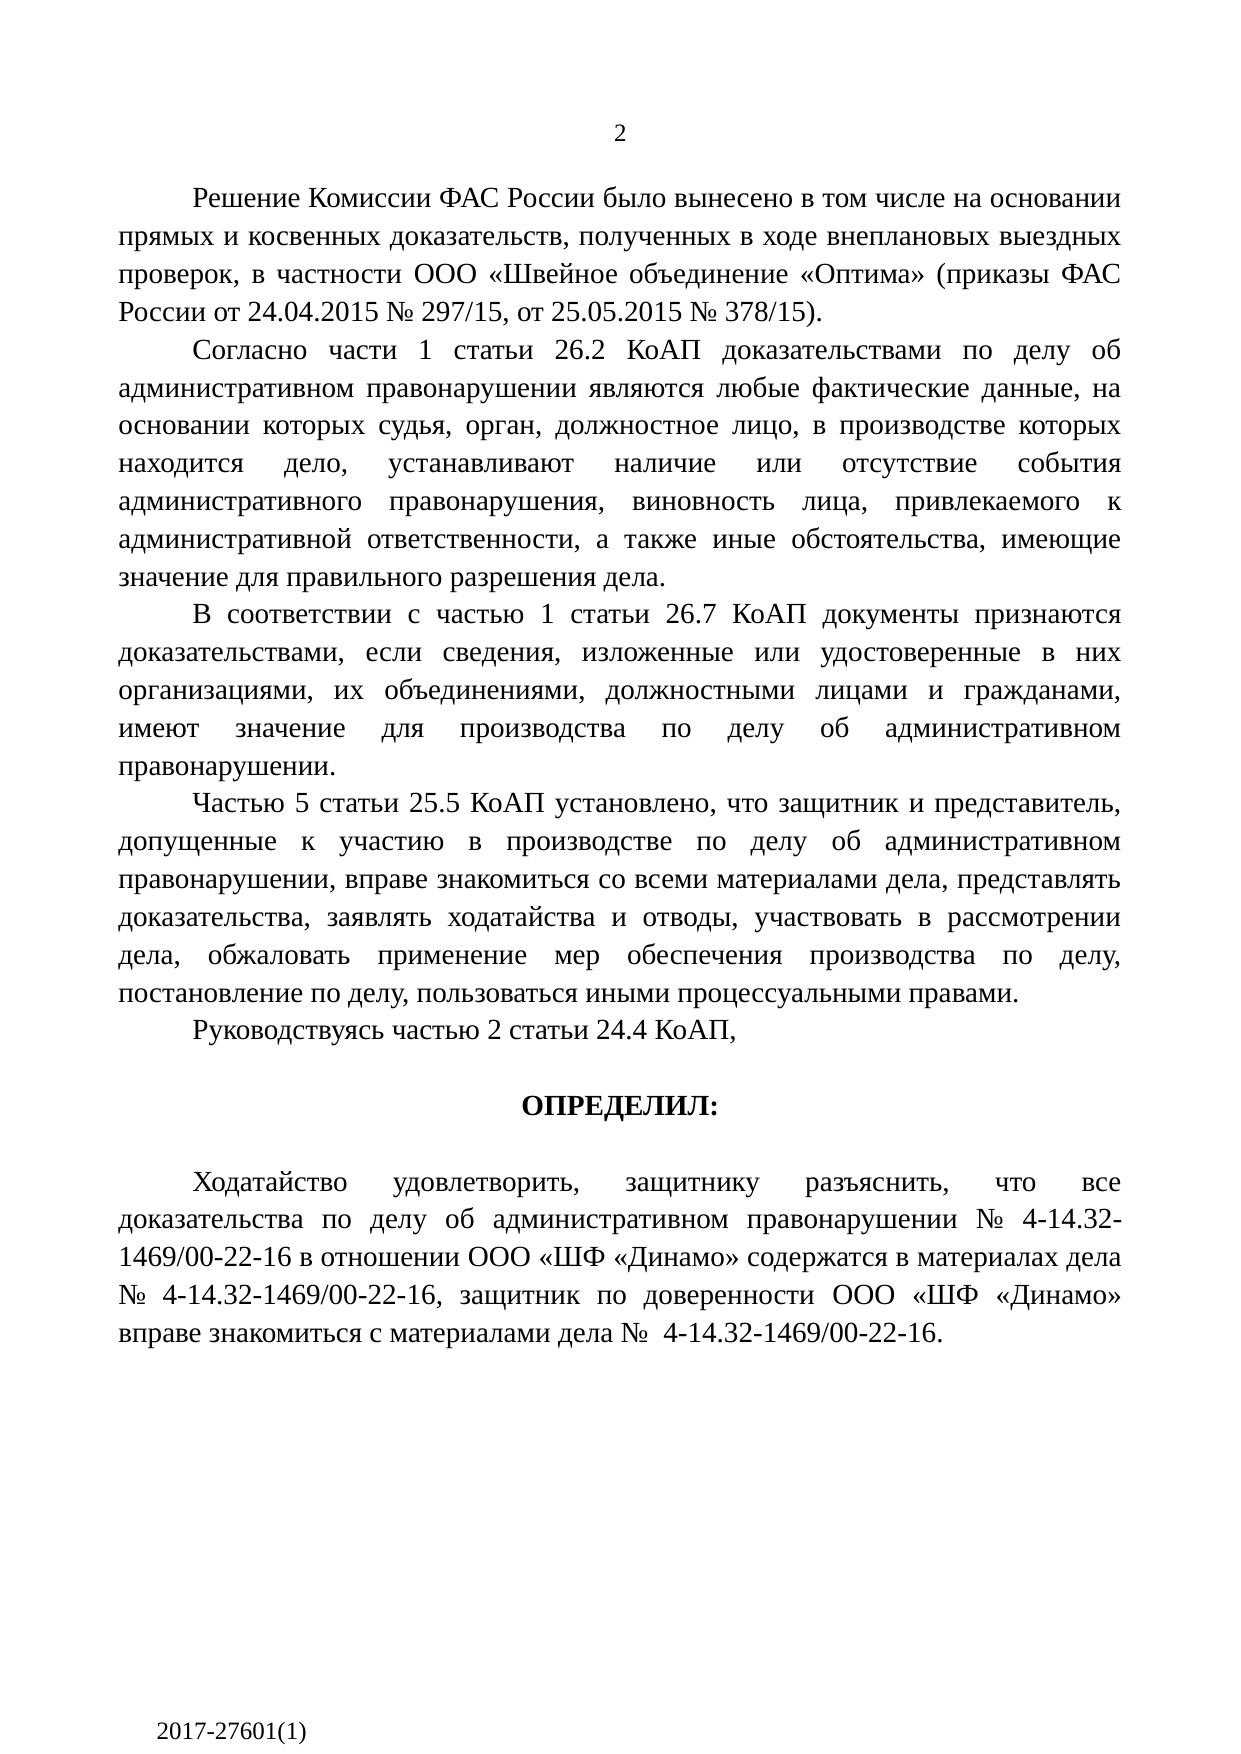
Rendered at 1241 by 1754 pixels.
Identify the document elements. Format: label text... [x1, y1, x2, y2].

text Ходатайство удовлетворить, защитнику разъяснить, что все доказательства по делу об административном правонарушении № 4-14.32-1469/00-22-16 в отношении ООО «ШФ «Динамо» содержатся в материалах дела № 4-14.32-1469/00-22-16, защитник по доверенности ООО «ШФ «Динамо» вправе знакомиться с материалами дела № 4-14.32-1469/00-22-16. [118, 1159, 1122, 1348]
text В соответствии с частью 1 статьи 26.7 КоАП документы признаются доказательствами, если сведения, изложенные или удостоверенные в них организациями, их объединениями, должностными лицами и гражданами, имеют значение для производства по делу об административном правонарушении. [118, 592, 1122, 781]
text Согласно части 1 статьи 26.2 КоАП доказательствами по делу об административном правонарушении являются любые фактические данные, на основании которых судья, орган, должностное лицо, в производстве которых находится дело, устанавливают наличие или отсутствие события административного правонарушения, виновность лица, привлекаемого к административной ответственности, а также иные обстоятельства, имеющие значение для правильного разрешения дела. [118, 328, 1122, 592]
text Частью 5 статьи 25.5 КоАП установлено, что защитник и представитель, допущенные к участию в производстве по делу об административном правонарушении, вправе знакомиться со всеми материалами дела, представлять доказательства, заявлять ходатайства и отводы, участвовать в рассмотрении дела, обжаловать применение мер обеспечения производства по делу, постановление по делу, пользоваться иными процессуальными правами. [118, 781, 1122, 1008]
text Руководствуясь частью 2 статьи 24.4 КоАП, [118, 1008, 1122, 1046]
text ОПРЕДЕЛИЛ: [118, 1084, 1122, 1122]
text Решение Комиссии ФАС России было вынесено в том числе на основании прямых и косвенных доказательств, полученных в ходе внеплановых выездных проверок, в частности ООО «Швейное объединение «Оптима» (приказы ФАС России от 24.04.2015 № 297/15, от 25.05.2015 № 378/15). [118, 176, 1122, 328]
